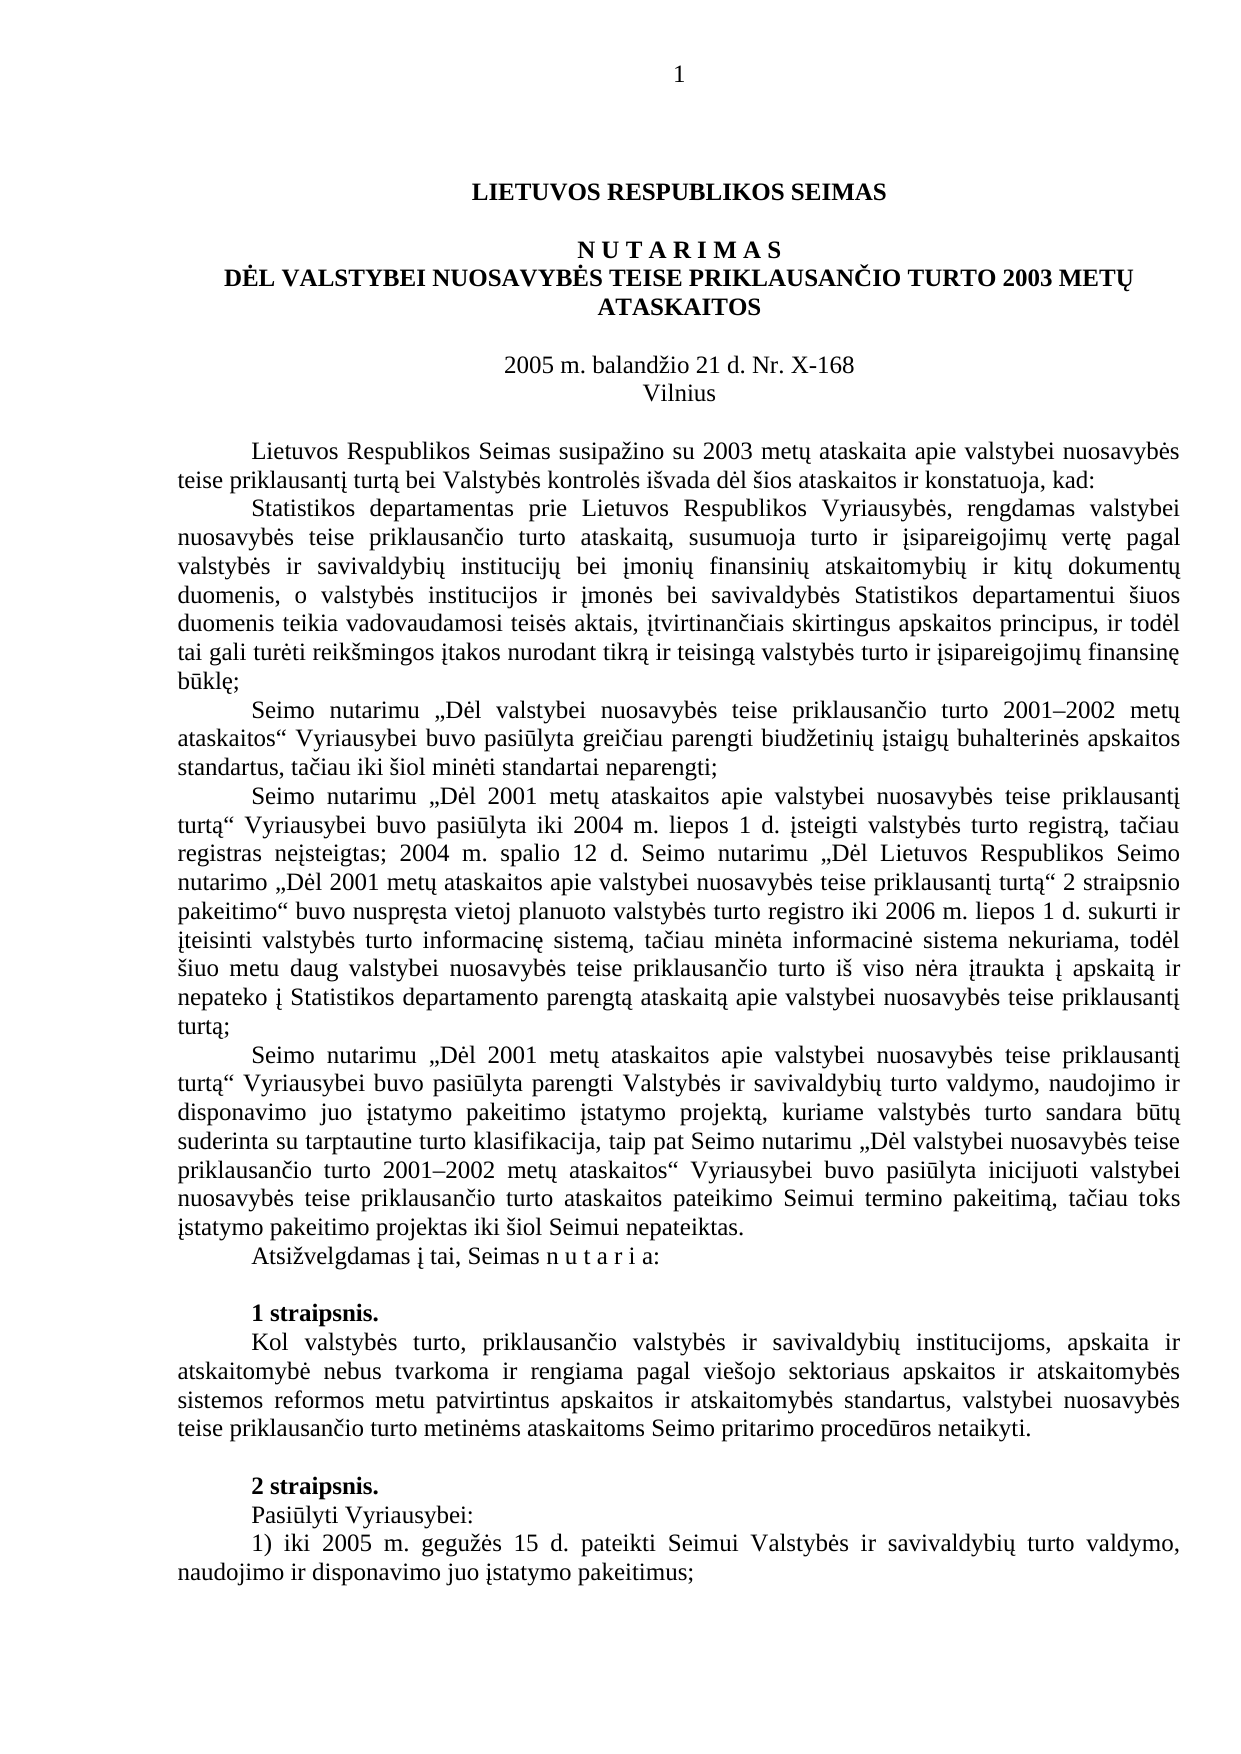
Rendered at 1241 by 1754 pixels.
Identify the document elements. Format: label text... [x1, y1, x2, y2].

text Seimo nutarimu „Dėl 2001 metų ataskaitos apie valstybei nuosavybės teise priklausantį turtą“ Vyriausybei buvo pasiūlyta iki 2004 m. liepos 1 d. įsteigti valstybės turto registrą, tačiau registras neįsteigtas; 2004 m. spalio 12 d. Seimo nutarimu „Dėl Lietuvos Respublikos Seimo nutarimo „Dėl 2001 metų ataskaitos apie valstybei nuosavybės teise priklausantį turtą“ 2 straipsnio pakeitimo“ buvo nuspręsta vietoj planuoto valstybės turto registro iki 2006 m. liepos 1 d. sukurti ir įteisinti valstybės turto informacinę sistemą, tačiau minėta informacinė sistema nekuriama, todėl šiuo metu daug valstybei nuosavybės teise priklausančio turto iš viso nėra įtraukta į apskaitą ir nepateko į Statistikos departamento parengtą ataskaitą apie valstybei nuosavybės teise priklausantį turtą; [177, 781, 1181, 1040]
text N U T A R I M A S [177, 235, 1181, 263]
text Kol valstybės turto, priklausančio valstybės ir savivaldybių institucijoms, apskaita ir atskaitomybė nebus tvarkoma ir rengiama pagal viešojo sektoriaus apskaitos ir atskaitomybės sistemos reformos metu patvirtintus apskaitos ir atskaitomybės standartus, valstybei nuosavybės teise priklausančio turto metinėms ataskaitoms Seimo pritarimo procedūros netaikyti. [177, 1327, 1181, 1442]
text 2 straipsnis. [177, 1471, 1181, 1500]
text DĖL VALSTYBEI NUOSAVYBĖS TEISE PRIKLAUSANČIO TURTO 2003 METŲ ATASKAITOS [177, 263, 1181, 321]
text 1 straipsnis. [177, 1298, 1181, 1327]
text Lietuvos Respublikos Seimas susipažino su 2003 metų ataskaita apie valstybei nuosavybės teise priklausantį turtą bei Valstybės kontrolės išvada dėl šios ataskaitos ir konstatuoja, kad: [177, 436, 1181, 493]
text 1) iki 2005 m. gegužės 15 d. pateikti Seimui Valstybės ir savivaldybių turto valdymo, naudojimo ir disponavimo juo įstatymo pakeitimus; [177, 1528, 1181, 1586]
text LIETUVOS RESPUBLIKOS SEIMAS [177, 177, 1181, 206]
text Atsižvelgdamas į tai, Seimas nutaria: [177, 1241, 1181, 1270]
text Seimo nutarimu „Dėl 2001 metų ataskaitos apie valstybei nuosavybės teise priklausantį turtą“ Vyriausybei buvo pasiūlyta parengti Valstybės ir savivaldybių turto valdymo, naudojimo ir disponavimo juo įstatymo pakeitimo įstatymo projektą, kuriame valstybės turto sandara būtų suderinta su tarptautine turto klasifikacija, taip pat Seimo nutarimu „Dėl valstybei nuosavybės teise priklausančio turto 2001–2002 metų ataskaitos“ Vyriausybei buvo pasiūlyta inicijuoti valstybei nuosavybės teise priklausančio turto ataskaitos pateikimo Seimui termino pakeitimą, tačiau toks įstatymo pakeitimo projektas iki šiol Seimui nepateiktas. [177, 1040, 1181, 1241]
text Seimo nutarimu „Dėl valstybei nuosavybės teise priklausančio turto 2001–2002 metų ataskaitos“ Vyriausybei buvo pasiūlyta greičiau parengti biudžetinių įstaigų buhalterinės apskaitos standartus, tačiau iki šiol minėti standartai neparengti; [177, 695, 1181, 781]
text Statistikos departamentas prie Lietuvos Respublikos Vyriausybės, rengdamas valstybei nuosavybės teise priklausančio turto ataskaitą, susumuoja turto ir įsipareigojimų vertę pagal valstybės ir savivaldybių institucijų bei įmonių finansinių atskaitomybių ir kitų dokumentų duomenis, o valstybės institucijos ir įmonės bei savivaldybės Statistikos departamentui šiuos duomenis teikia vadovaudamosi teisės aktais, įtvirtinančiais skirtingus apskaitos principus, ir todėl tai gali turėti reikšmingos įtakos nurodant tikrą ir teisingą valstybės turto ir įsipareigojimų finansinę būklę; [177, 493, 1181, 695]
text 2005 m. balandžio 21 d. Nr. X-168 [177, 350, 1181, 378]
text Pasiūlyti Vyriausybei: [177, 1500, 1181, 1528]
text Vilnius [177, 378, 1181, 407]
